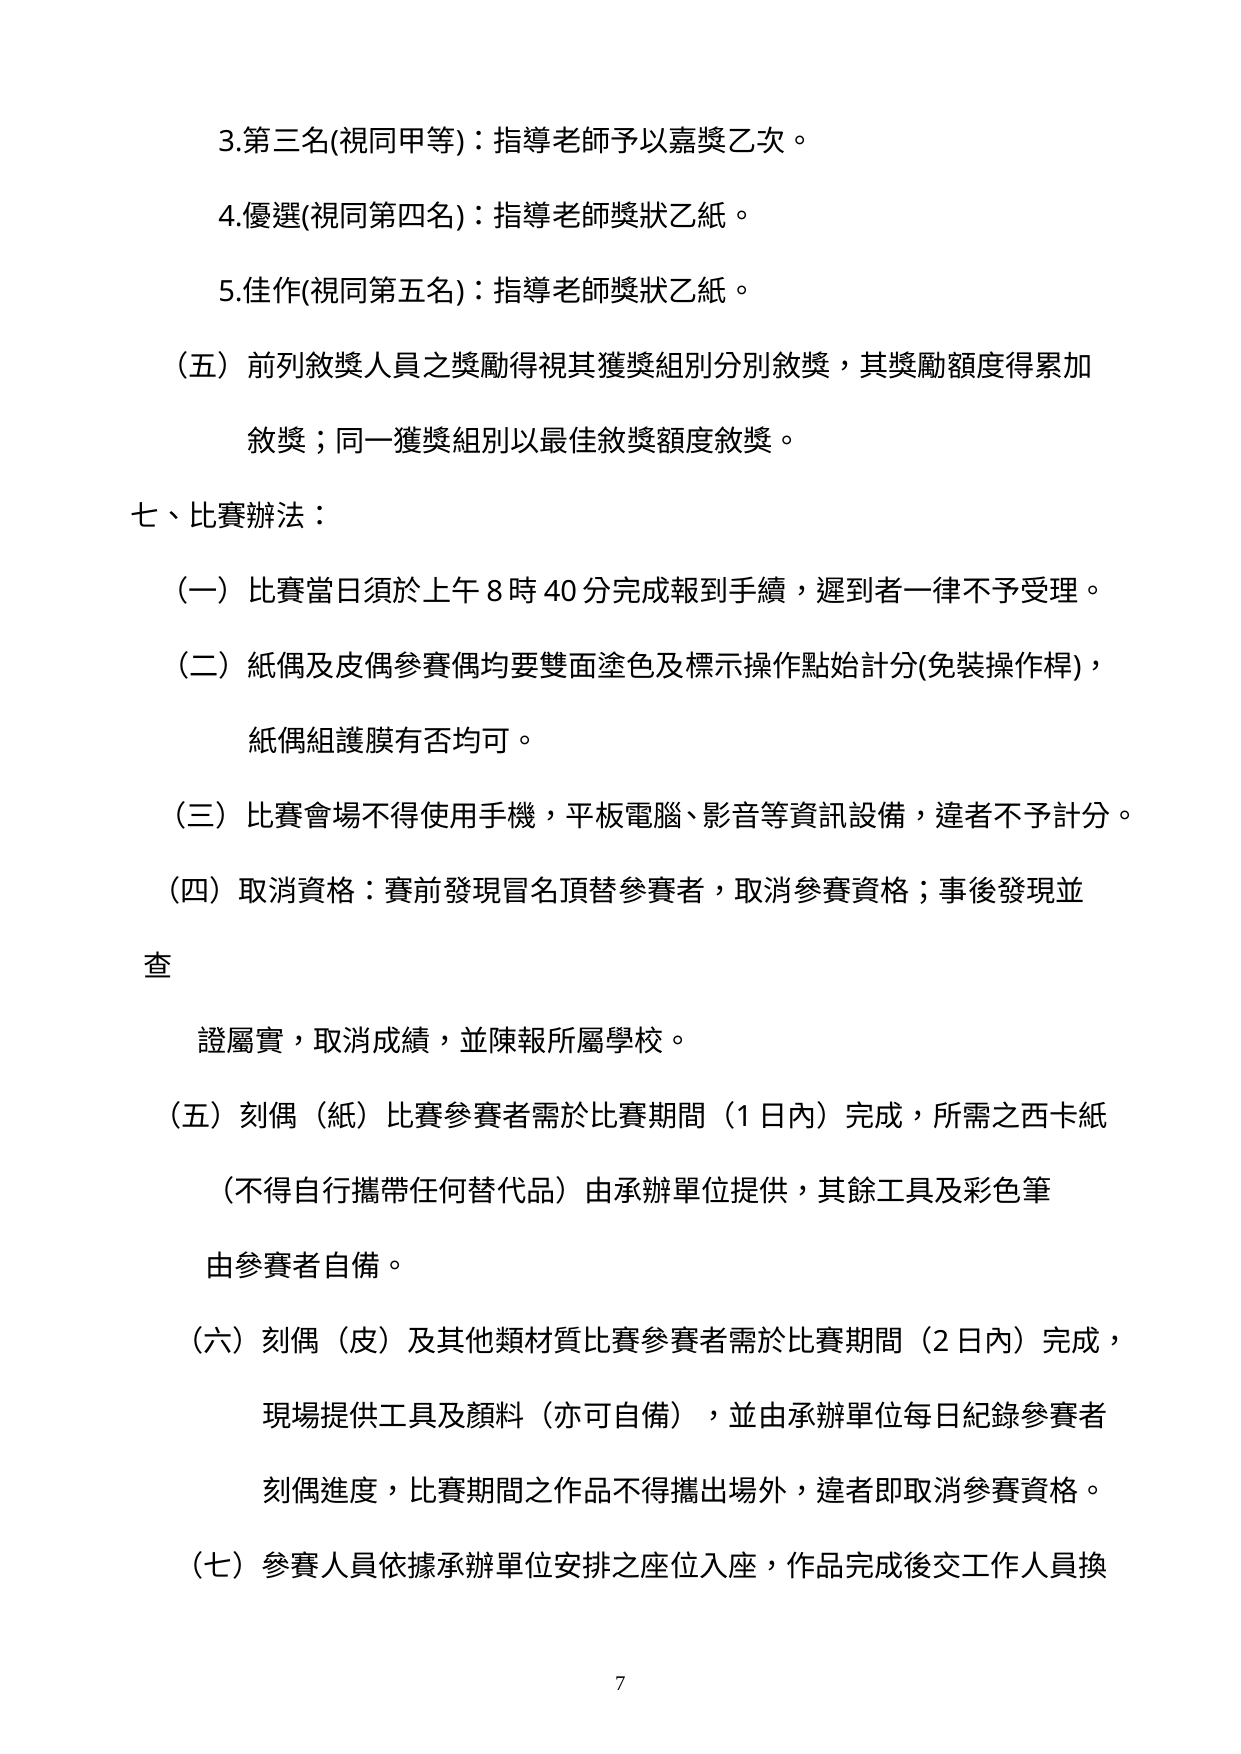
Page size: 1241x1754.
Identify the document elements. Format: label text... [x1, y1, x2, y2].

text 5.佳作(視同第五名)：指導老師獎狀乙紙。 [218, 251, 1110, 326]
text 證屬實，取消成績，並陳報所屬學校。 [144, 1001, 1110, 1076]
text （七）參賽人員依據承辦單位安排之座位入座，作品完成後交工作人員換 [174, 1526, 1110, 1601]
text 3.第三名(視同甲等)：指導老師予以嘉獎乙次。 [218, 101, 1110, 176]
text （一）比賽當日須於上午8時40分完成報到手續，遲到者一律不予受理。 [159, 551, 1110, 626]
text （五）刻偶（紙）比賽參賽者需於比賽期間（1日內）完成，所需之西卡紙 [144, 1076, 1110, 1151]
text （不得自行攜帶任何替代品）由承辦單位提供，其餘工具及彩色筆 [144, 1151, 1110, 1226]
text （五）前列敘獎人員之獎勵得視其獲獎組別分別敘獎，其獎勵額度得累加敘獎；同一獲獎組別以最佳敘獎額度敘獎。 [159, 326, 1110, 476]
text 4.優選(視同第四名)：指導老師獎狀乙紙。 [218, 176, 1110, 251]
text 由參賽者自備。 [144, 1226, 1110, 1301]
text （二）紙偶及皮偶參賽偶均要雙面塗色及標示操作點始計分(免裝操作桿)，紙偶組護膜有否均可。 [160, 626, 1110, 776]
text （四）取消資格：賽前發現冒名頂替參賽者，取消參賽資格；事後發現並查 [144, 851, 1110, 1001]
text （六）刻偶（皮）及其他類材質比賽參賽者需於比賽期間（2日內）完成，現場提供工具及顏料（亦可自備），並由承辦單位每日紀錄參賽者刻偶進度，比賽期間之作品不得攜出場外，違者即取消參賽資格。 [174, 1301, 1110, 1526]
text （三）比賽會場不得使用手機，平板電腦、影音等資訊設備，違者不予計分。 [157, 776, 1110, 851]
text 七、比賽辦法： [130, 476, 1110, 551]
